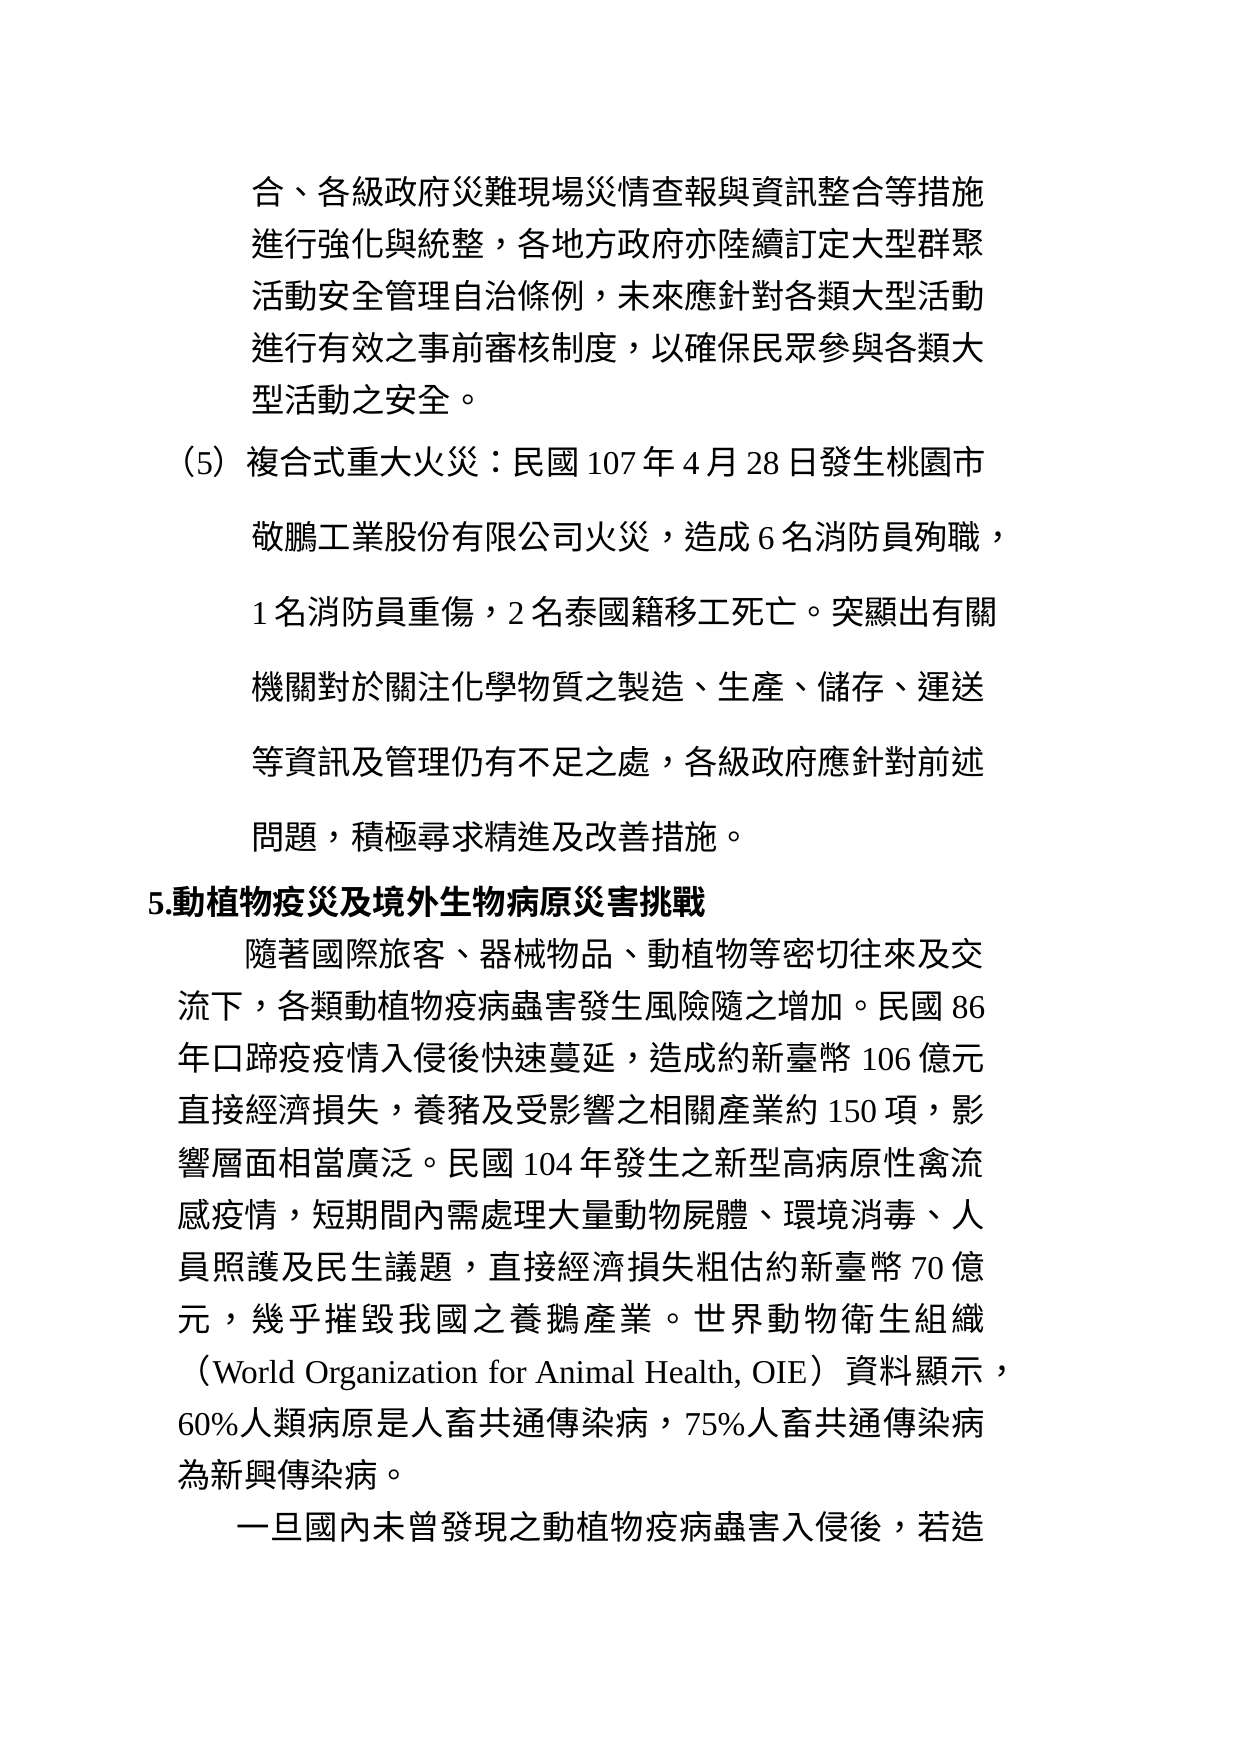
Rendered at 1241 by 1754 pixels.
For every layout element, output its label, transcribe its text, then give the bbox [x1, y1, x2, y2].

text 一旦國內未曾發現之動植物疫病蟲害入侵後，若造成大範圍傳播蔓延成災，將直接影響動植物產銷供應，進而造成人民恐慌及國內消費及國際貿易重大經濟衝擊，各級政府應建立安全防疫帶，強化疫情監測系統，迅速控制疫災風險管控點，建立早期預警機制，落實跨境防疫體系，有效防範動植物疫災之發生機率。 [177, 1498, 985, 1550]
text 5.動植物疫災及境外生物病原災害挑戰 [148, 873, 985, 925]
text 隨著國際旅客、器械物品、動植物等密切往來及交流下，各類動植物疫病蟲害發生風險隨之增加。民國86年口蹄疫疫情入侵後快速蔓延，造成約新臺幣106億元直接經濟損失，養豬及受影響之相關產業約150項，影響層面相當廣泛。民國104年發生之新型高病原性禽流感疫情，短期間內需處理大量動物屍體、環境消毒、人員照護及民生議題，直接經濟損失粗估約新臺幣70億元，幾乎摧毀我國之養鵝產業。世界動物衛生組織（World Organization for Animal Health, OIE）資料顯示，60%人類病原是人畜共通傳染病，75%人畜共通傳染病為新興傳染病。 [177, 925, 985, 1498]
list 合、各級政府災難現場災情查報與資訊整合等措施進行強化與統整，各地方政府亦陸續訂定大型群聚活動安全管理自治條例，未來應針對各類大型活動進行有效之事前審核制度，以確保民眾參與各類大型活動之安全。 [163, 162, 985, 423]
text （5）複合式重大火災：民國107年4月28日發生桃園市敬鵬工業股份有限公司火災，造成6名消防員殉職，1名消防員重傷，2名泰國籍移工死亡。突顯出有關機關對於關注化學物質之製造、生產、儲存、運送等資訊及管理仍有不足之處，各級政府應針對前述問題，積極尋求精進及改善措施。 [163, 423, 1000, 873]
